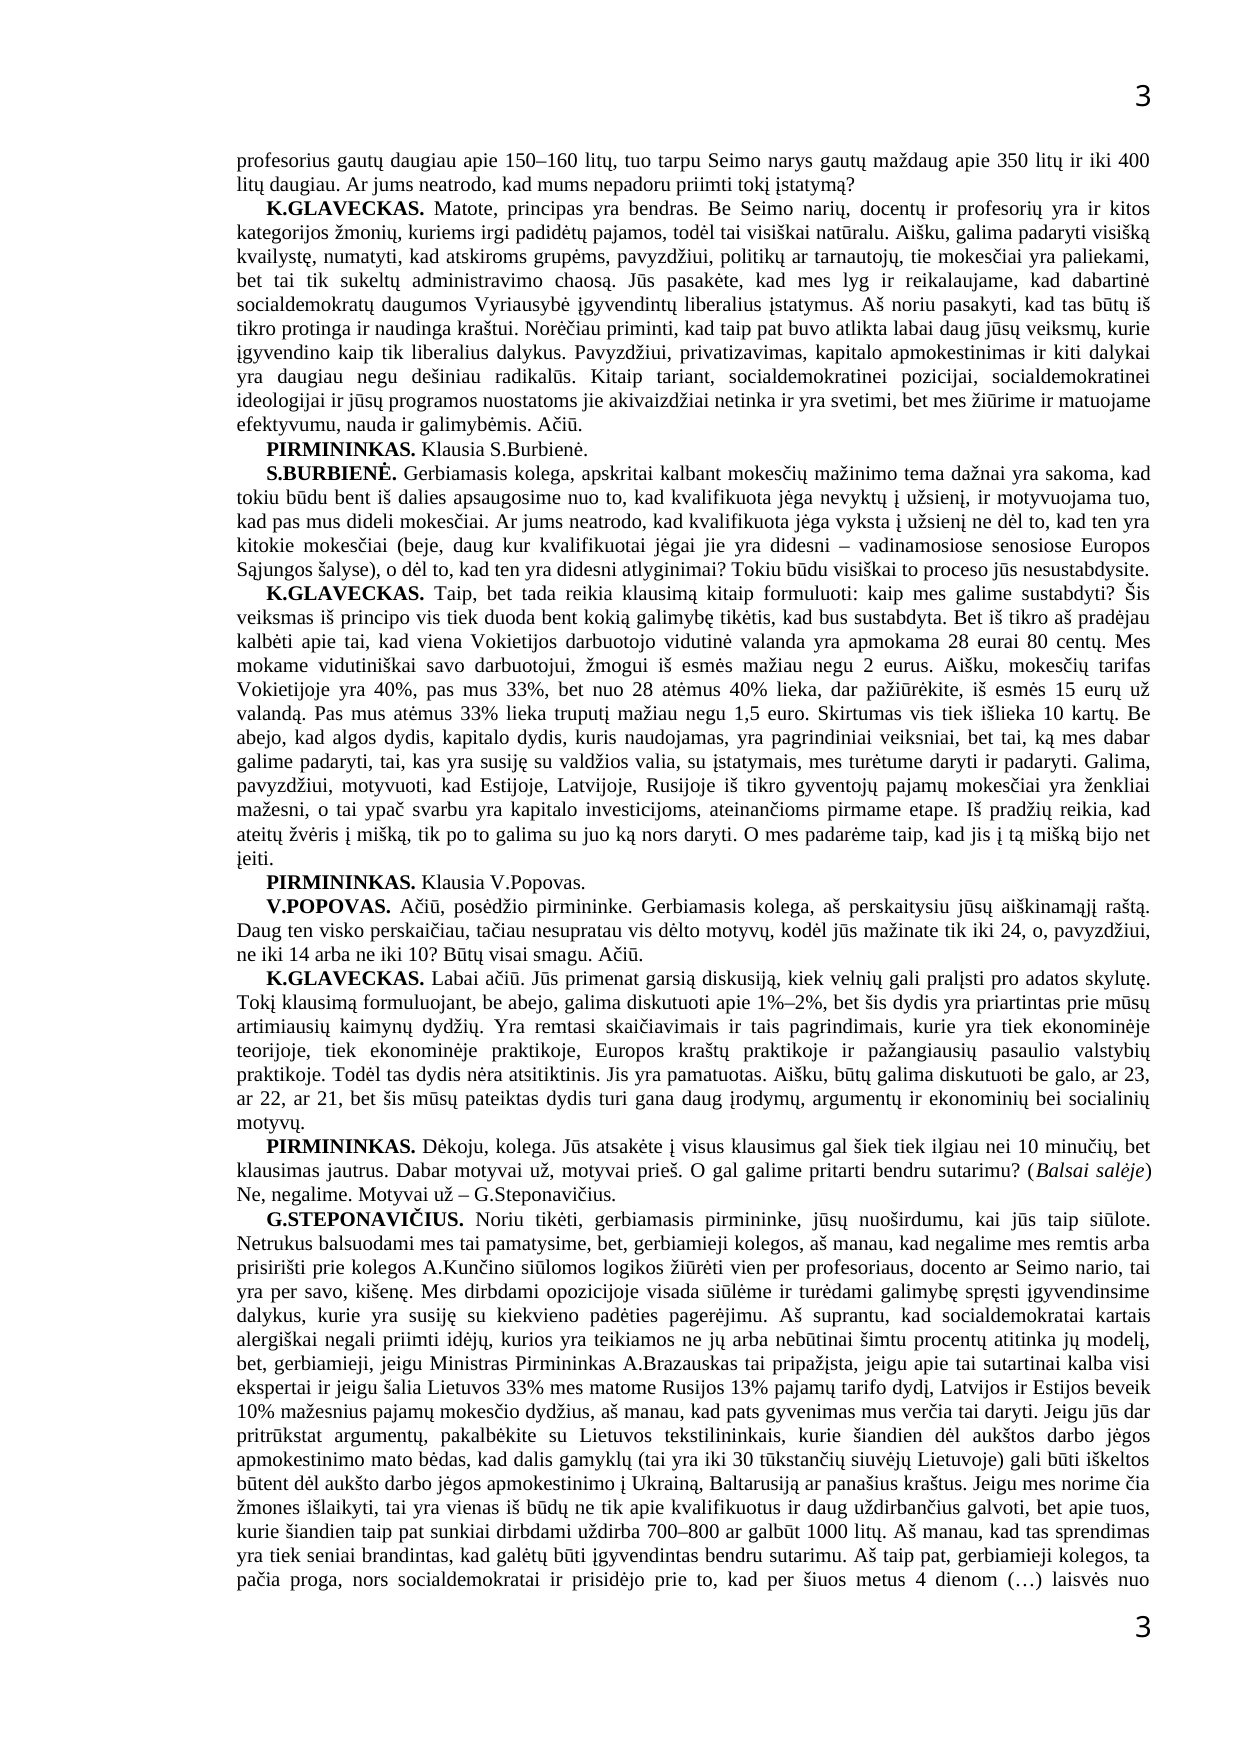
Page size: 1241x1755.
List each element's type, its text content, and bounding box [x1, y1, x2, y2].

text PIRMININKAS. Klausia S.Burbienė. [236, 436, 1152, 461]
text S.BURBIENĖ. Gerbiamasis kolega, apskritai kalbant mokesčių mažinimo tema dažnai yra sakoma, kad tokiu būdu bent iš dalies apsaugosime nuo to, kad kvalifikuota jėga nevyktų į užsienį, ir motyvuojama tuo, kad pas mus dideli mokesčiai. Ar jums neatrodo, kad kvalifikuota jėga vyksta į užsienį ne dėl to, kad ten yra kitokie mokesčiai (beje, daug kur kvalifikuotai jėgai jie yra didesni – vadinamosiose senosiose Europos Sąjungos šalyse), o dėl to, kad ten yra didesni atlyginimai? Tokiu būdu visiškai to proceso jūs nesustabdysite. [236, 461, 1152, 581]
text G.STEPONAVIČIUS. Noriu tikėti, gerbiamasis pirmininke, jūsų nuoširdumu, kai jūs taip siūlote. Netrukus balsuodami mes tai pamatysime, bet, gerbiamieji kolegos, aš manau, kad negalime mes remtis arba prisirišti prie kolegos A.Kunčino siūlomos logikos žiūrėti vien per profesoriaus, docento ar Seimo nario, tai yra per savo, kišenę. Mes dirbdami opozicijoje visada siūlėme ir turėdami galimybę spręsti įgyvendinsime dalykus, kurie yra susiję su kiekvieno padėties pagerėjimu. Aš suprantu, kad socialdemokratai kartais alergiškai negali priimti idėjų, kurios yra teikiamos ne jų arba nebūtinai šimtu procentų atitinka jų modelį, bet, gerbiamieji, jeigu Ministras Pirmininkas A.Brazauskas tai pripažįsta, jeigu apie tai sutartinai kalba visi ekspertai ir jeigu šalia Lietuvos 33% mes matome Rusijos 13% pajamų tarifo dydį, Latvijos ir Estijos beveik 10% mažesnius pajamų mokesčio dydžius, aš manau, kad pats gyvenimas mus verčia tai daryti. Jeigu jūs dar pritrūkstat argumentų, pakalbėkite su Lietuvos tekstilininkais, kurie šiandien dėl aukštos darbo jėgos apmokestinimo mato bėdas, kad dalis gamyklų (tai yra iki 30 tūkstančių siuvėjų Lietuvoje) gali būti iškeltos būtent dėl aukšto darbo jėgos apmokestinimo į Ukrainą, Baltarusiją ar panašius kraštus. Jeigu mes norime čia žmones išlaikyti, tai yra vienas iš būdų ne tik apie kvalifikuotus ir daug uždirbančius galvoti, bet apie tuos, kurie šiandien taip pat sunkiai dirbdami uždirba 700–800 ar galbūt 1000 litų. Aš manau, kad tas sprendimas yra tiek seniai brandintas, kad galėtų būti įgyvendintas bendru sutarimu. Aš taip pat, gerbiamieji kolegos, ta pačia proga, nors socialdemokratai ir prisidėjo prie to, kad per šiuos metus 4 dienom (…) laisvės nuo [236, 1206, 1152, 1591]
text K.GLAVECKAS. Labai ačiū. Jūs primenat garsią diskusiją, kiek velnių gali pralįsti pro adatos skylutę. Tokį klausimą formuluojant, be abejo, galima diskutuoti apie 1%–2%, bet šis dydis yra priartintas prie mūsų artimiausių kaimynų dydžių. Yra remtasi skaičiavimais ir tais pagrindimais, kurie yra tiek ekonominėje teorijoje, tiek ekonominėje praktikoje, Europos kraštų praktikoje ir pažangiausių pasaulio valstybių praktikoje. Todėl tas dydis nėra atsitiktinis. Jis yra pamatuotas. Aišku, būtų galima diskutuoti be galo, ar 23, ar 22, ar 21, bet šis mūsų pateiktas dydis turi gana daug įrodymų, argumentų ir ekonominių bei socialinių motyvų. [236, 966, 1152, 1134]
text V.POPOVAS. Ačiū, posėdžio pirmininke. Gerbiamasis kolega, aš perskaitysiu jūsų aiškinamąjį raštą. Daug ten visko perskaičiau, tačiau nesupratau vis dėlto motyvų, kodėl jūs mažinate tik iki 24, o, pavyzdžiui, ne iki 14 arba ne iki 10? Būtų visai smagu. Ačiū. [236, 894, 1152, 966]
text PIRMININKAS. Klausia V.Popovas. [236, 869, 1152, 894]
text profesorius gautų daugiau apie 150–160 litų, tuo tarpu Seimo narys gautų maždaug apie 350 litų ir iki 400 litų daugiau. Ar jums neatrodo, kad mums nepadoru priimti tokį įstatymą? [236, 148, 1152, 196]
text PIRMININKAS. Dėkoju, kolega. Jūs atsakėte į visus klausimus gal šiek tiek ilgiau nei 10 minučių, bet klausimas jautrus. Dabar motyvai už, motyvai prieš. O gal galime pritarti bendru sutarimu? (Balsai salėje) Ne, negalime. Motyvai už – G.Steponavičius. [236, 1134, 1152, 1206]
text K.GLAVECKAS. Taip, bet tada reikia klausimą kitaip formuluoti: kaip mes galime sustabdyti? Šis veiksmas iš principo vis tiek duoda bent kokią galimybę tikėtis, kad bus sustabdyta. Bet iš tikro aš pradėjau kalbėti apie tai, kad viena Vokietijos darbuotojo vidutinė valanda yra apmokama 28 eurai 80 centų. Mes mokame vidutiniškai savo darbuotojui, žmogui iš esmės mažiau negu 2 eurus. Aišku, mokesčių tarifas Vokietijoje yra 40%, pas mus 33%, bet nuo 28 atėmus 40% lieka, dar pažiūrėkite, iš esmės 15 eurų už valandą. Pas mus atėmus 33% lieka truputį mažiau negu 1,5 euro. Skirtumas vis tiek išlieka 10 kartų. Be abejo, kad algos dydis, kapitalo dydis, kuris naudojamas, yra pagrindiniai veiksniai, bet tai, ką mes dabar galime padaryti, tai, kas yra susiję su valdžios valia, su įstatymais, mes turėtume daryti ir padaryti. Galima, pavyzdžiui, motyvuoti, kad Estijoje, Latvijoje, Rusijoje iš tikro gyventojų pajamų mokesčiai yra ženkliai mažesni, o tai ypač svarbu yra kapitalo investicijoms, ateinančioms pirmame etape. Iš pradžių reikia, kad ateitų žvėris į mišką, tik po to galima su juo ką nors daryti. O mes padarėme taip, kad jis į tą mišką bijo net įeiti. [236, 581, 1152, 869]
text K.GLAVECKAS. Matote, principas yra bendras. Be Seimo narių, docentų ir profesorių yra ir kitos kategorijos žmonių, kuriems irgi padidėtų pajamos, todėl tai visiškai natūralu. Aišku, galima padaryti visišką kvailystę, numatyti, kad atskiroms grupėms, pavyzdžiui, politikų ar tarnautojų, tie mokesčiai yra paliekami, bet tai tik sukeltų administravimo chaosą. Jūs pasakėte, kad mes lyg ir reikalaujame, kad dabartinė socialdemokratų daugumos Vyriausybė įgyvendintų liberalius įstatymus. Aš noriu pasakyti, kad tas būtų iš tikro protinga ir naudinga kraštui. Norėčiau priminti, kad taip pat buvo atlikta labai daug jūsų veiksmų, kurie įgyvendino kaip tik liberalius dalykus. Pavyzdžiui, privatizavimas, kapitalo apmokestinimas ir kiti dalykai yra daugiau negu dešiniau radikalūs. Kitaip tariant, socialdemokratinei pozicijai, socialdemokratinei ideologijai ir jūsų programos nuostatoms jie akivaizdžiai netinka ir yra svetimi, bet mes žiūrime ir matuojame efektyvumu, nauda ir galimybėmis. Ačiū. [236, 196, 1152, 436]
